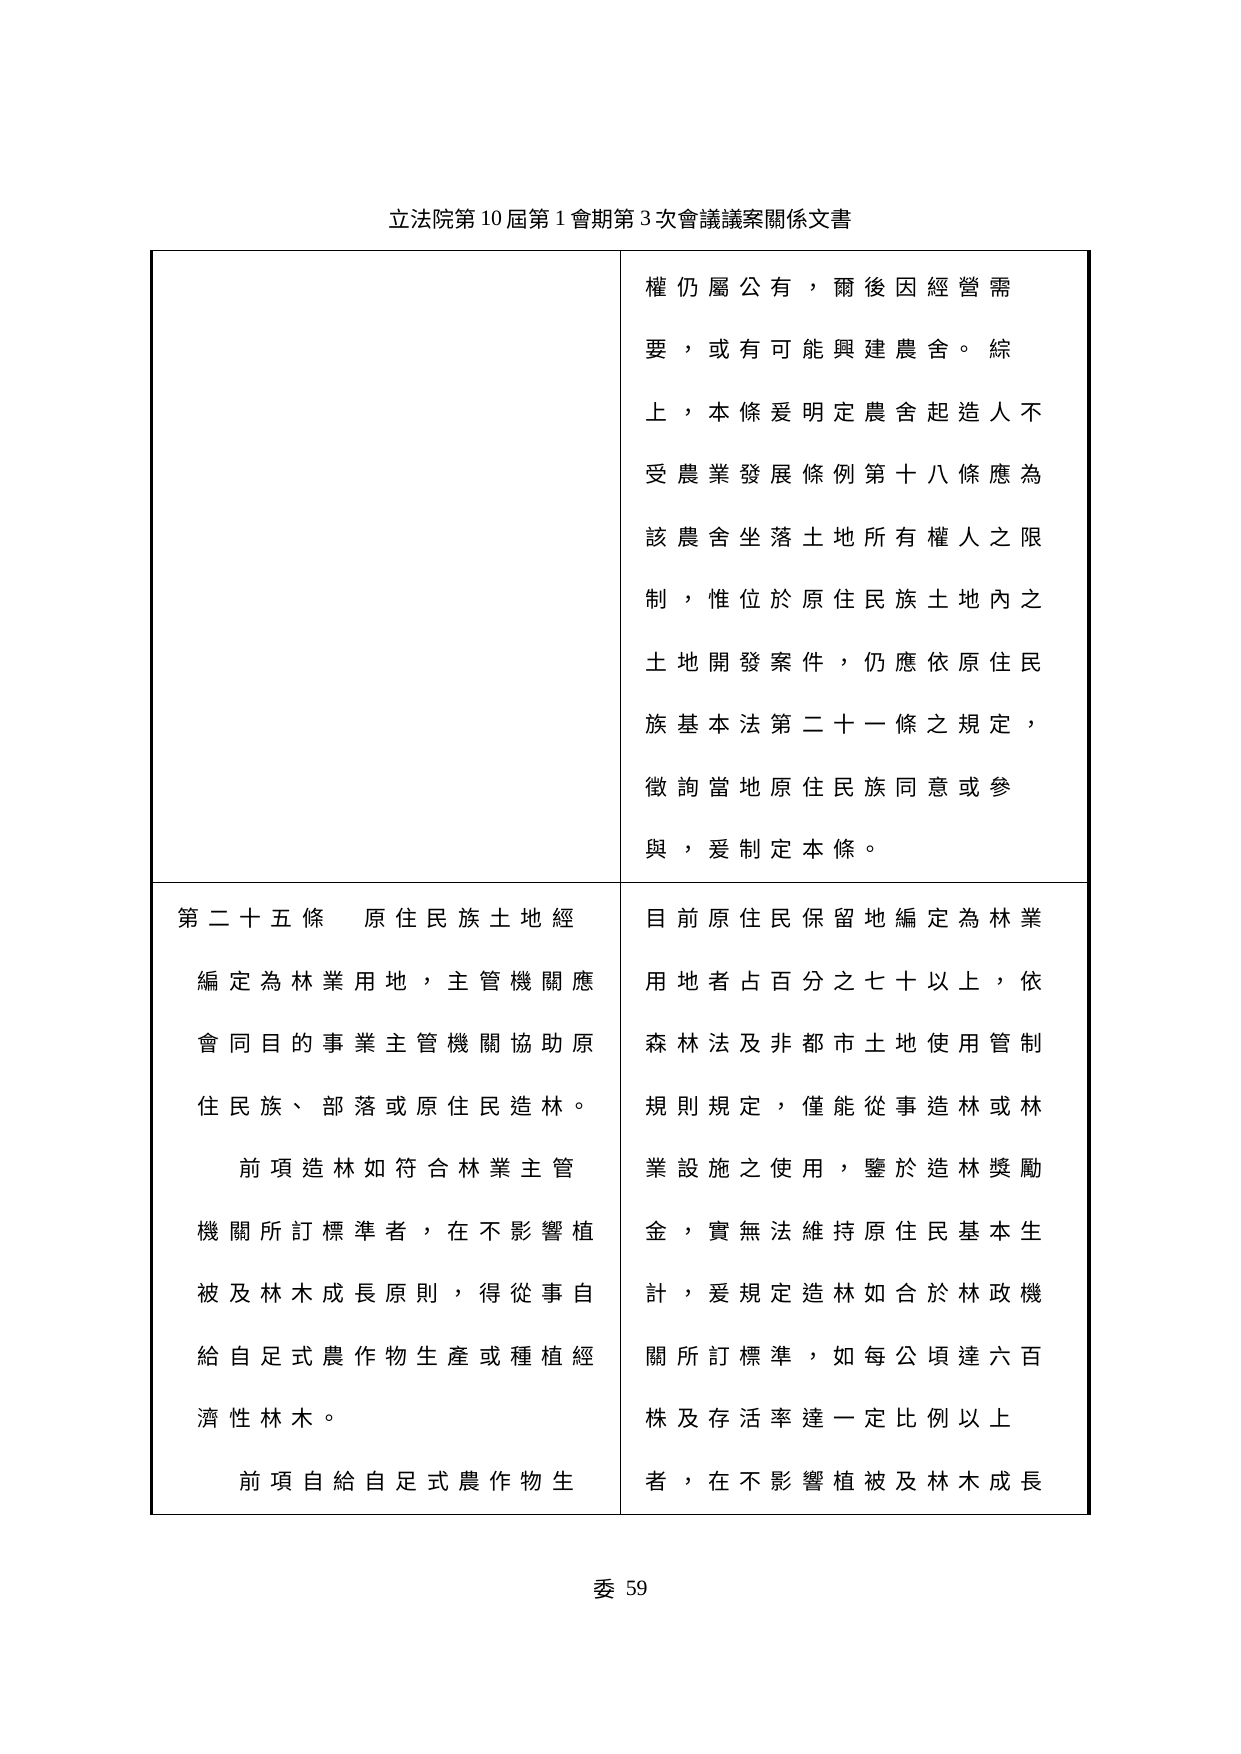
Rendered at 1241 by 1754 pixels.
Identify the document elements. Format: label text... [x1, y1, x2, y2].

table_cell 目前原住民保留地編定為林業用地者占百分之七十以上，依森林法及非都市土地使用管制規則規定，僅能從事造林或林業設施之使用，鑒於造林獎勵金，實無法維持原住民基本生計，爰規定造林如合於林政機關所訂標準，如每公頃達六百株及存活率達一定比例以上者，在不影響植被及林木成長 [621, 883, 1087, 1514]
table_cell 第二十五條 原住民族土地經編定為林業用地，主管機關應會同目的事業主管機關協助原住民族、部落或原住民造林。 前項造林如符合林業主管機關所訂標準者，在不影響植被及林木成長原則，得從事自給自足式農作物生產或種植經濟性林木。 前項自給自足式農作物生 [153, 883, 620, 1514]
table_cell 權仍屬公有，爾後因經營需要，或有可能興建農舍。綜上，本條爰明定農舍起造人不受農業發展條例第十八條應為該農舍坐落土地所有權人之限制，惟位於原住民族土地內之土地開發案件，仍應依原住民族基本法第二十一條之規定，徵詢當地原住民族同意或參與，爰制定本條。 [621, 251, 1087, 882]
table_cell [153, 251, 620, 882]
